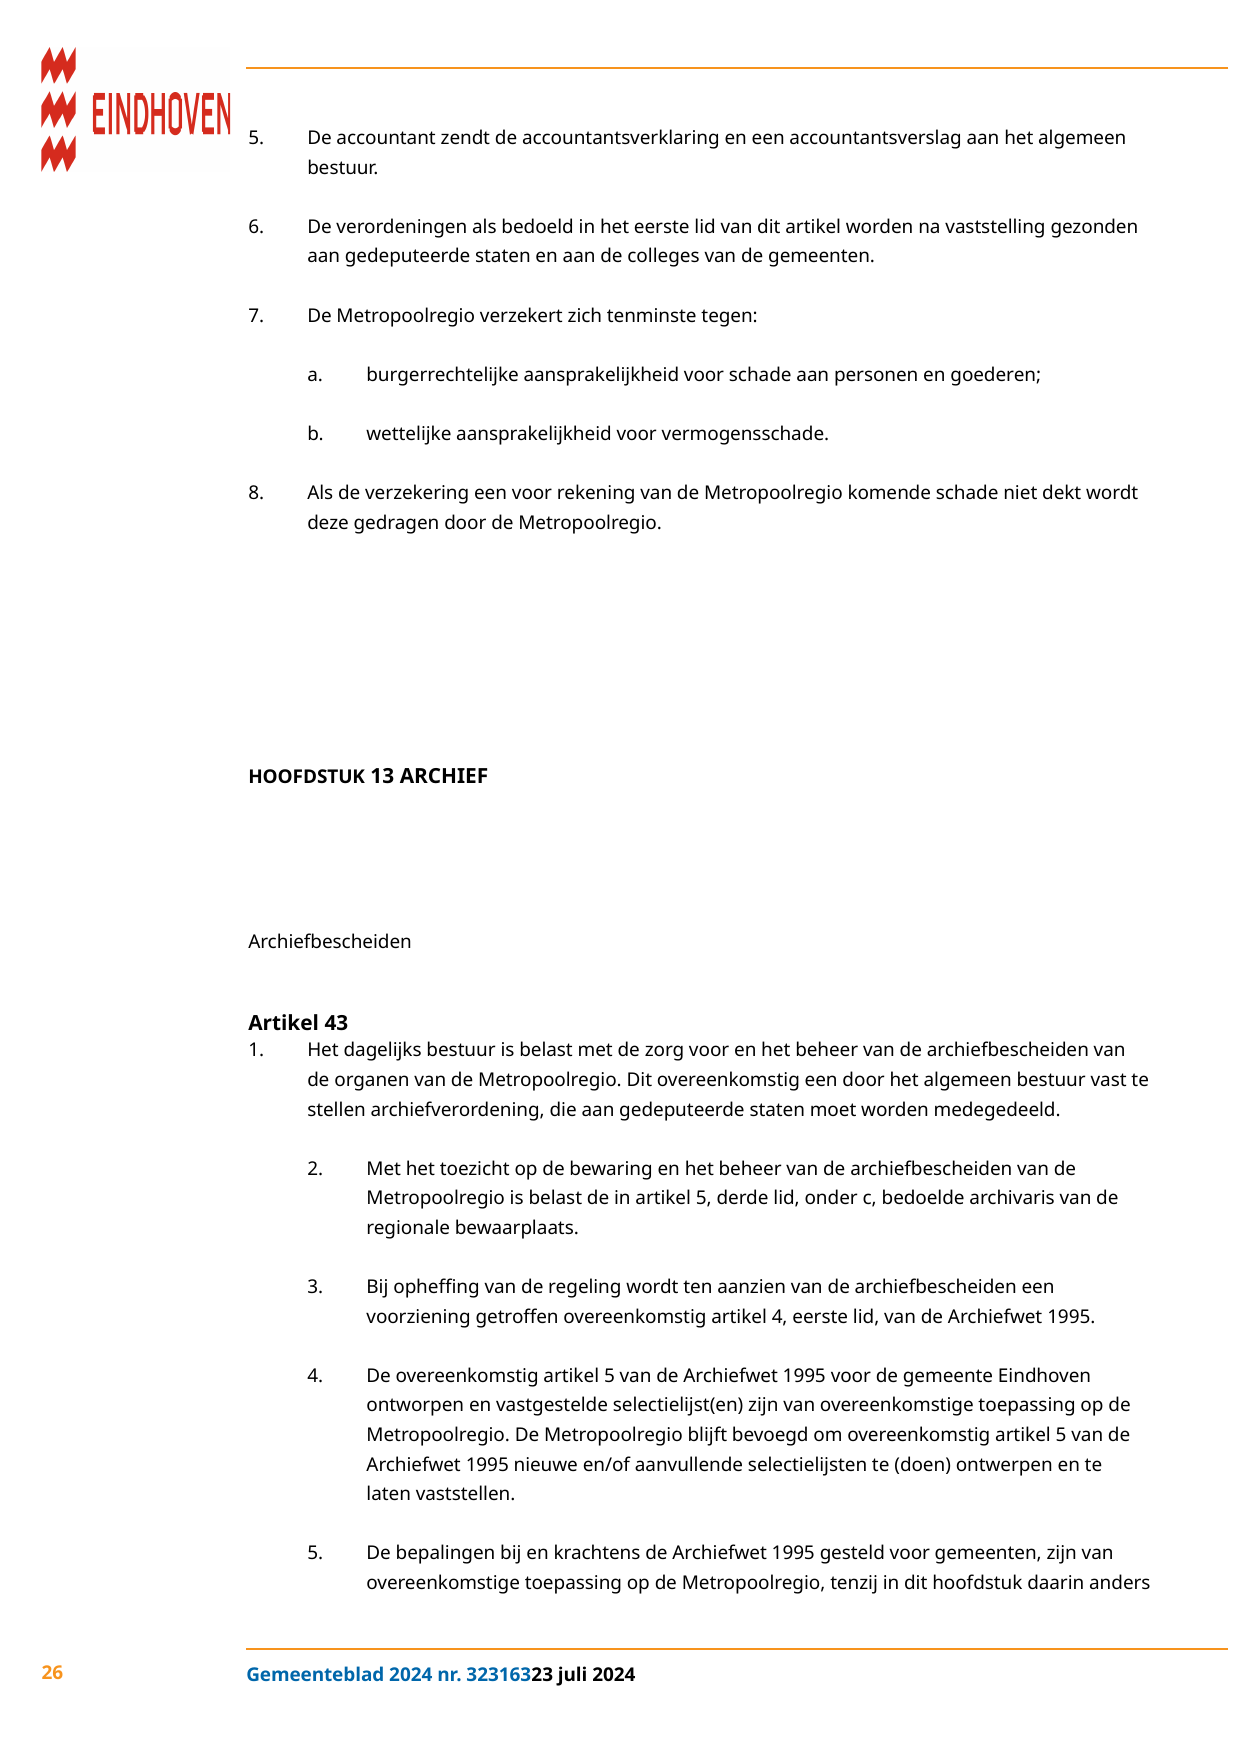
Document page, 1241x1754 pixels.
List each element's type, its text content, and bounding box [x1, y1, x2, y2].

list De accountant zendt de accountantsverklaring en een accountantsverslag aan het algemeen bestuur. [248, 124, 1152, 180]
picture [41, 47, 231, 172]
list De overeenkomstig artikel 5 van de Archiefwet 1995 voor de gemeente Eindhoven ontworpen en vastgestelde selectielijst(en) zijn van overeenkomstige toepassing op de Metropoolregio. De Metropoolregio blijft bevoegd om overeenkomstig artikel 5 van de Archiefwet 1995 nieuwe en/of aanvullende selectielijsten te (doen) ontwerpen en te laten vaststellen. [307, 1362, 1152, 1506]
list Als de verzekering een voor rekening van de Metropoolregio komende schade niet dekt wordt deze gedragen door de Metropoolregio. [248, 479, 1152, 535]
list Met het toezicht op de bewaring en het beheer van de archiefbescheiden van de Metropoolregio is belast de in artikel 5, derde lid, onder c, bedoelde archivaris van de regionale bewaarplaats. [307, 1155, 1152, 1240]
list De verordeningen als bedoeld in het eerste lid van dit artikel worden na vaststelling gezonden aan gedeputeerde staten en aan de colleges van de gemeenten. [248, 213, 1152, 268]
text Archiefbescheiden [248, 928, 1152, 954]
list De bepalingen bij en krachtens de Archiefwet 1995 gesteld voor gemeenten, zijn van overeenkomstige toepassing op de Metropoolregio, tenzij in dit hoofdstuk daarin anders [307, 1539, 1152, 1595]
list De Metropoolregio verzekert zich tenminste tegen: [248, 302, 1152, 328]
text HOOFDSTUK 13​ ARCHIEF [248, 762, 1152, 790]
list Bij opheffing van de regeling wordt ten aanzien van de archiefbescheiden een voorziening getroffen overeenkomstig artikel 4, eerste lid, van de Archiefwet 1995. [307, 1273, 1152, 1328]
list burgerrechtelijke aansprakelijkheid voor schade aan personen en goederen; [307, 361, 1152, 387]
list wettelijke aansprakelijkheid voor vermogensschade. [307, 420, 1152, 446]
list Het dagelijks bestuur is belast met de zorg voor en het beheer van de archiefbescheiden van de organen van de Metropoolregio. Dit overeenkomstig een door het algemeen bestuur vast te stellen archiefverordening, die aan gedeputeerde staten moet worden medegedeeld. [248, 1037, 1152, 1121]
text Artikel 43 [248, 1008, 1152, 1037]
